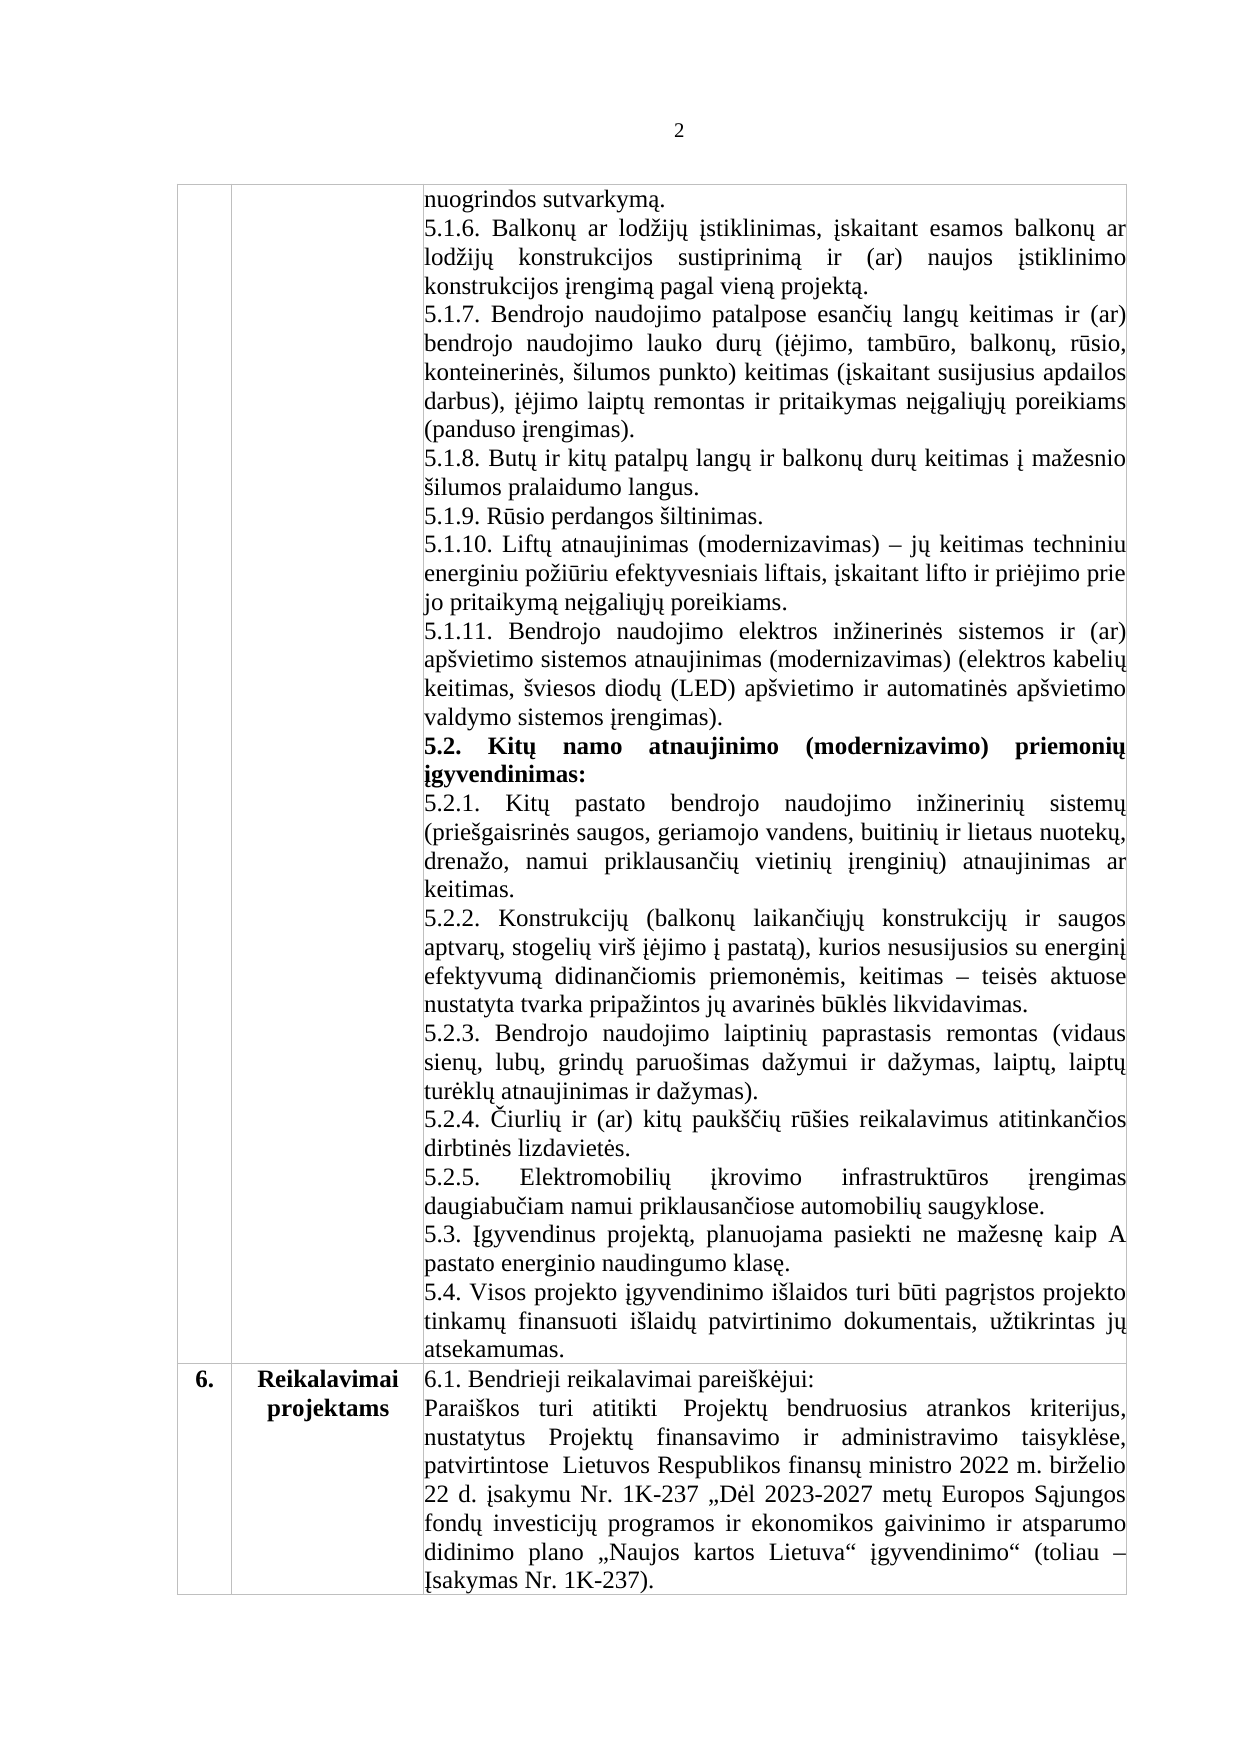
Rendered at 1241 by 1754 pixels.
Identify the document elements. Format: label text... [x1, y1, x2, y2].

table_cell 6. [178, 1364, 231, 1594]
table_cell Reikalavimai projektams [232, 1364, 423, 1594]
table_cell [1127, 184, 1240, 1363]
table_cell 6.1. Bendrieji reikalavimai pareiškėjui: Paraiškos turi atitikti Projektų bendruosius atrankos kriterijus, nustatytus Projektų finansavimo ir administravimo taisyklėse, patvirtintose Lietuvos Respublikos finansų ministro 2022 m. birželio 22 d. įsakymu Nr. 1K-237 „Dėl 2023-2027 metų Europos Sąjungos fondų investicijų programos ir ekonomikos gaivinimo ir atsparumo didinimo plano „Naujos kartos Lietuva“ įgyvendinimo“ (toliau – Įsakymas Nr. 1K-237). 6.2. Reikalavimai pastatui: - Atnaujinus (modernizavus) daugiabutį namą, pasiekti ne mažesnę kaip A pastato energinio naudingumo klasę ir skaičiuojamąsias šilumines energijos sąnaudas sumažinti ne mažiau kaip 40 procentų, palyginti su šiomis sąnaudomis iki projekto įgyvendinimo. - Tinkami atrankai daugiabučiai gyvenamieji namai: daugiabučiai, priklausantys 1-464 ir 1-318 tipų grupėms. - Naudingas plotas yra iki 2000 m2. - Pastato aukštingumas: ne aukštesnis kaip 5 aukštų. - Prie pastato turi būti ne siauresnis kaip 7 m laisvas privažiavimas iš visų pusių. 6.3. Reikalavimai atnaujinimui (modernizavimui): - Sienos šiltinamos ir stogas įrengiamas naudojant gamykloje pagamintus standartizuotus modulinių konstrukcijų gaminius (toliau – skydas); (reikalavimai taikomi energinį efektyvumą didinančioms priemonėms nurodytoms kvietimo 5.1.4 ir 5.1.5 papunkčiuose.) - Keičiamų langų procentas atnaujinamame (modernizuojamame) daugiabučiame name – 100 proc. langų keitimas mažesnio šilumos pralaidumo langais, kurie bus įmontuoti kartu su moduliniais skydais, pagamintais gamyklose, t. y. įstatyti į gamykloje pagamintus skydus (reikalavimai taikomi energinį efektyvumą didinančioms priemonėms, išvardytoms kvietimo 5.1.6–5.1.8 papunkčiuose). - Įrengiama mechaninio vėdinimo sistema su šilumogrąžos (rekuperacijos) funkcija. - Siekiama ne mažesnė kaip pastatų energinio naudingumo A klasė. - Gavus statybos užbaigimo aktą ir energinio naudingumo sertifikatą, projektas privalo būti įgyvendintas iki 2026-03-01. - Siekiama sumažinti ne mažiau kaip 40 proc. pirminės energijos suvartojimą. Pastabos: 1. Skydas – pastatams atnaujinti (modernizuoti) naudojamas gamykloje pagamintas standartizuotų modulinių konstrukcijų gaminys, atitinkantis šiuos reikalavimus: 1) turintis Europos techninį įvertinimą (ETA) arba Nacionalinį techninį įvertinimą (NTA) pagal tuo metu galiojančius EAD (EAD – Europos harmonizuotos techninės specifikacijos, išduotos EOTA agentūros (European Organisation for Technical Assessment (EOTA)) dokumentus atitinkamiems produktams ir yra sertifikuotas; 2) ne mažiau kaip 15 proc. skydo tūrio, įskaitant laikančiąsias konstrukcijas, neįskaitant apdailos, langų ir durų, turi sudaryti statybos produktai, pagaminti iš atsinaujinančių organinės kilmės gamtos išteklių (atsinaujinantys organinės kilmės gamtos ištekliai – žemės ūkio, miškininkystės ir susijusių ūkio šakų produktai, jų atliekos ir liekanos, biologiškai skaidi frakcija (mediena, šiaudai, pluoštinės kanapės, aliejus); 3) skydo langai ir durys turi būti įstatyti, apdaila atlikta gamykloje; 4) skydai objekte (statybvietėje) naudojami be papildomo apdirbimo (jie surenkami užbaigiant apdailą jungimų ir tvirtinimų vietose); 5) sumontuota skydų sistema turi atitikti ne mažesnius kaip A energinio naudingumo klasės reikalavimus pastatui, nustatytus STR 2.01.02:2016 „Pastatų energinio naudingumo projektavimas ir sertifikavimas“. 6.4. Specialusis reikalavimas projektui: 6.4.1. Investicijų planas patvirtintas ir sprendimas dėl daugiabučio namo atnaujinimo (modernizavimo) įgyvendinimo priimtas Lietuvos Respublikos civilinio kodekso 4.85 straipsnyje nustatyta balsų daugumos tvarka (ne mažiau kaip 55 proc. butų ir kitų patalpų savininkų balsų). [424, 1364, 1126, 1594]
table_cell [178, 185, 231, 1363]
table_cell [232, 185, 423, 1363]
table_cell [1127, 1363, 1240, 1594]
